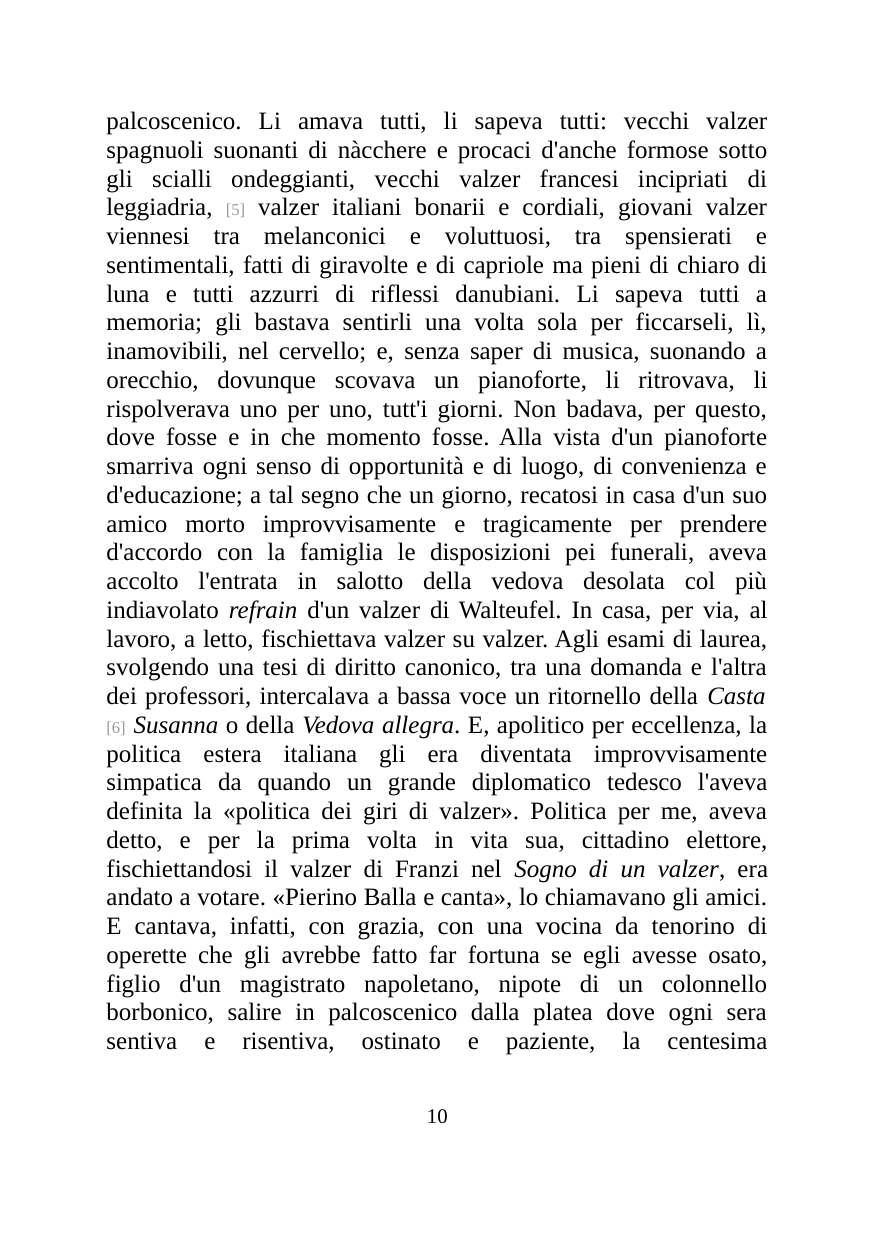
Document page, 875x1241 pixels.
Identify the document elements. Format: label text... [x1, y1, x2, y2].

text palcoscenico. Li amava tutti, li sapeva tutti: vecchi valzer spagnuoli suonanti di nàcchere e procaci d'anche formose sotto gli scialli ondeggianti, vecchi valzer francesi incipriati di leggiadria, [5] valzer italiani bonarii e cordiali, giovani valzer viennesi tra melanconici e voluttuosi, tra spensierati e sentimentali, fatti di giravolte e di capriole ma pieni di chiaro di luna e tutti azzurri di riflessi danubiani. Li sapeva tutti a memoria; gli bastava sentirli una volta sola per ficcarseli, lì, inamovibili, nel cervello; e, senza saper di musica, suonando a orecchio, dovunque scovava un pianoforte, li ritrovava, li rispolverava uno per uno, tutt'i giorni. Non badava, per questo, dove fosse e in che momento fosse. Alla vista d'un pianoforte smarriva ogni senso di opportunità e di luogo, di convenienza e d'educazione; a tal segno che un giorno, recatosi in casa d'un suo amico morto improvvisamente e tragicamente per prendere d'accordo con la famiglia le disposizioni pei funerali, aveva accolto l'entrata in salotto della vedova desolata col più indiavolato refrain d'un valzer di Walteufel. In casa, per via, al lavoro, a letto, fischiettava valzer su valzer. Agli esami di laurea, svolgendo una tesi di diritto canonico, tra una domanda e l'altra dei professori, intercalava a bassa voce un ritornello della Casta [6] Susanna o della Vedova allegra. E, apolitico per eccellenza, la politica estera italiana gli era diventata improvvisamente simpatica da quando un grande diplomatico tedesco l'aveva definita la «politica dei giri di valzer». Politica per me, aveva detto, e per la prima volta in vita sua, cittadino elettore, fischiettandosi il valzer di Franzi nel Sogno di un valzer, era andato a votare. «Pierino Balla e canta», lo chiamavano gli amici. E cantava, infatti, con grazia, con una vocina da tenorino di operette che gli avrebbe fatto far fortuna se egli avesse osato, figlio d'un magistrato napoletano, nipote di un colonnello borbonico, salire in palcoscenico dalla platea dove ogni sera sentiva e risentiva, ostinato e paziente, la centesima [106, 106, 768, 1055]
